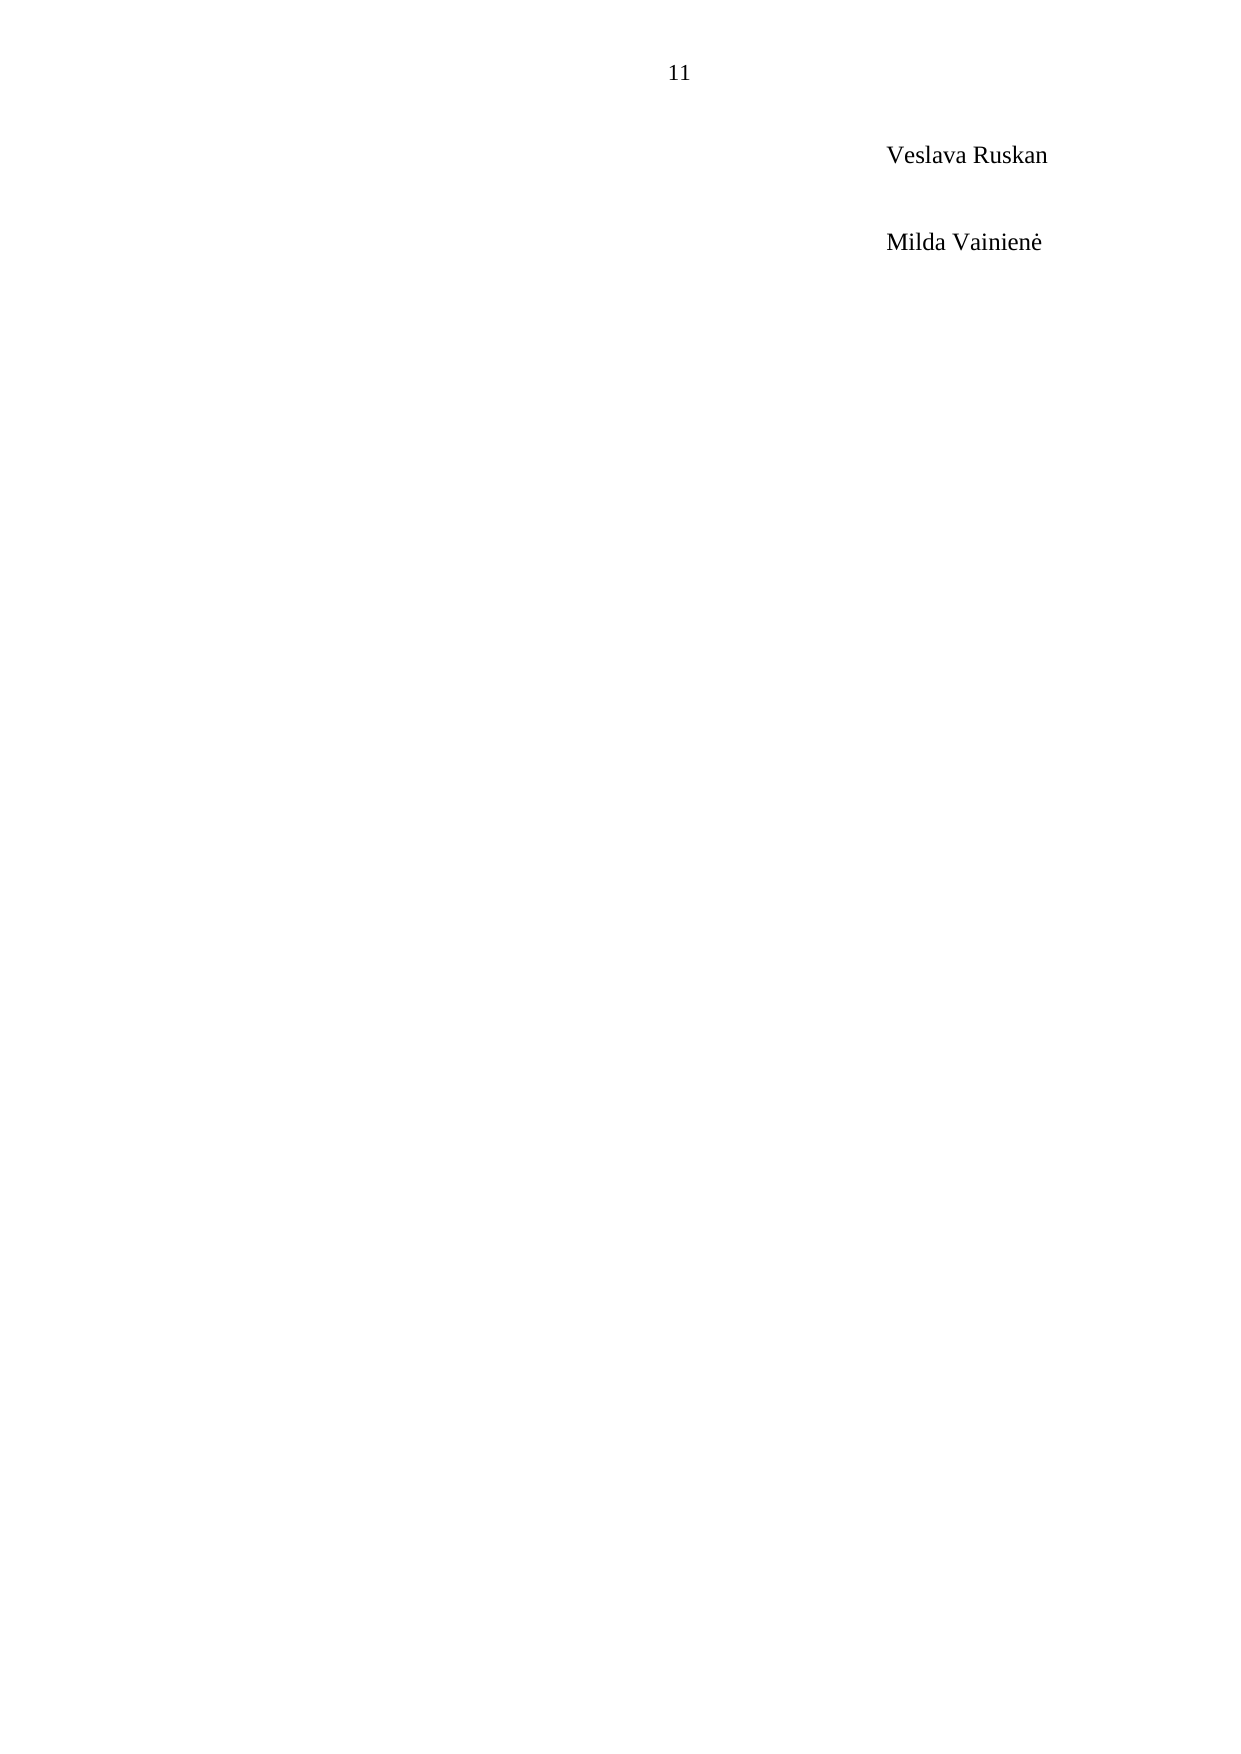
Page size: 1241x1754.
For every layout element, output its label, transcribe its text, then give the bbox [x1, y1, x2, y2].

text Veslava Ruskan [177, 141, 1181, 169]
text Milda Vainienė [177, 227, 1181, 256]
